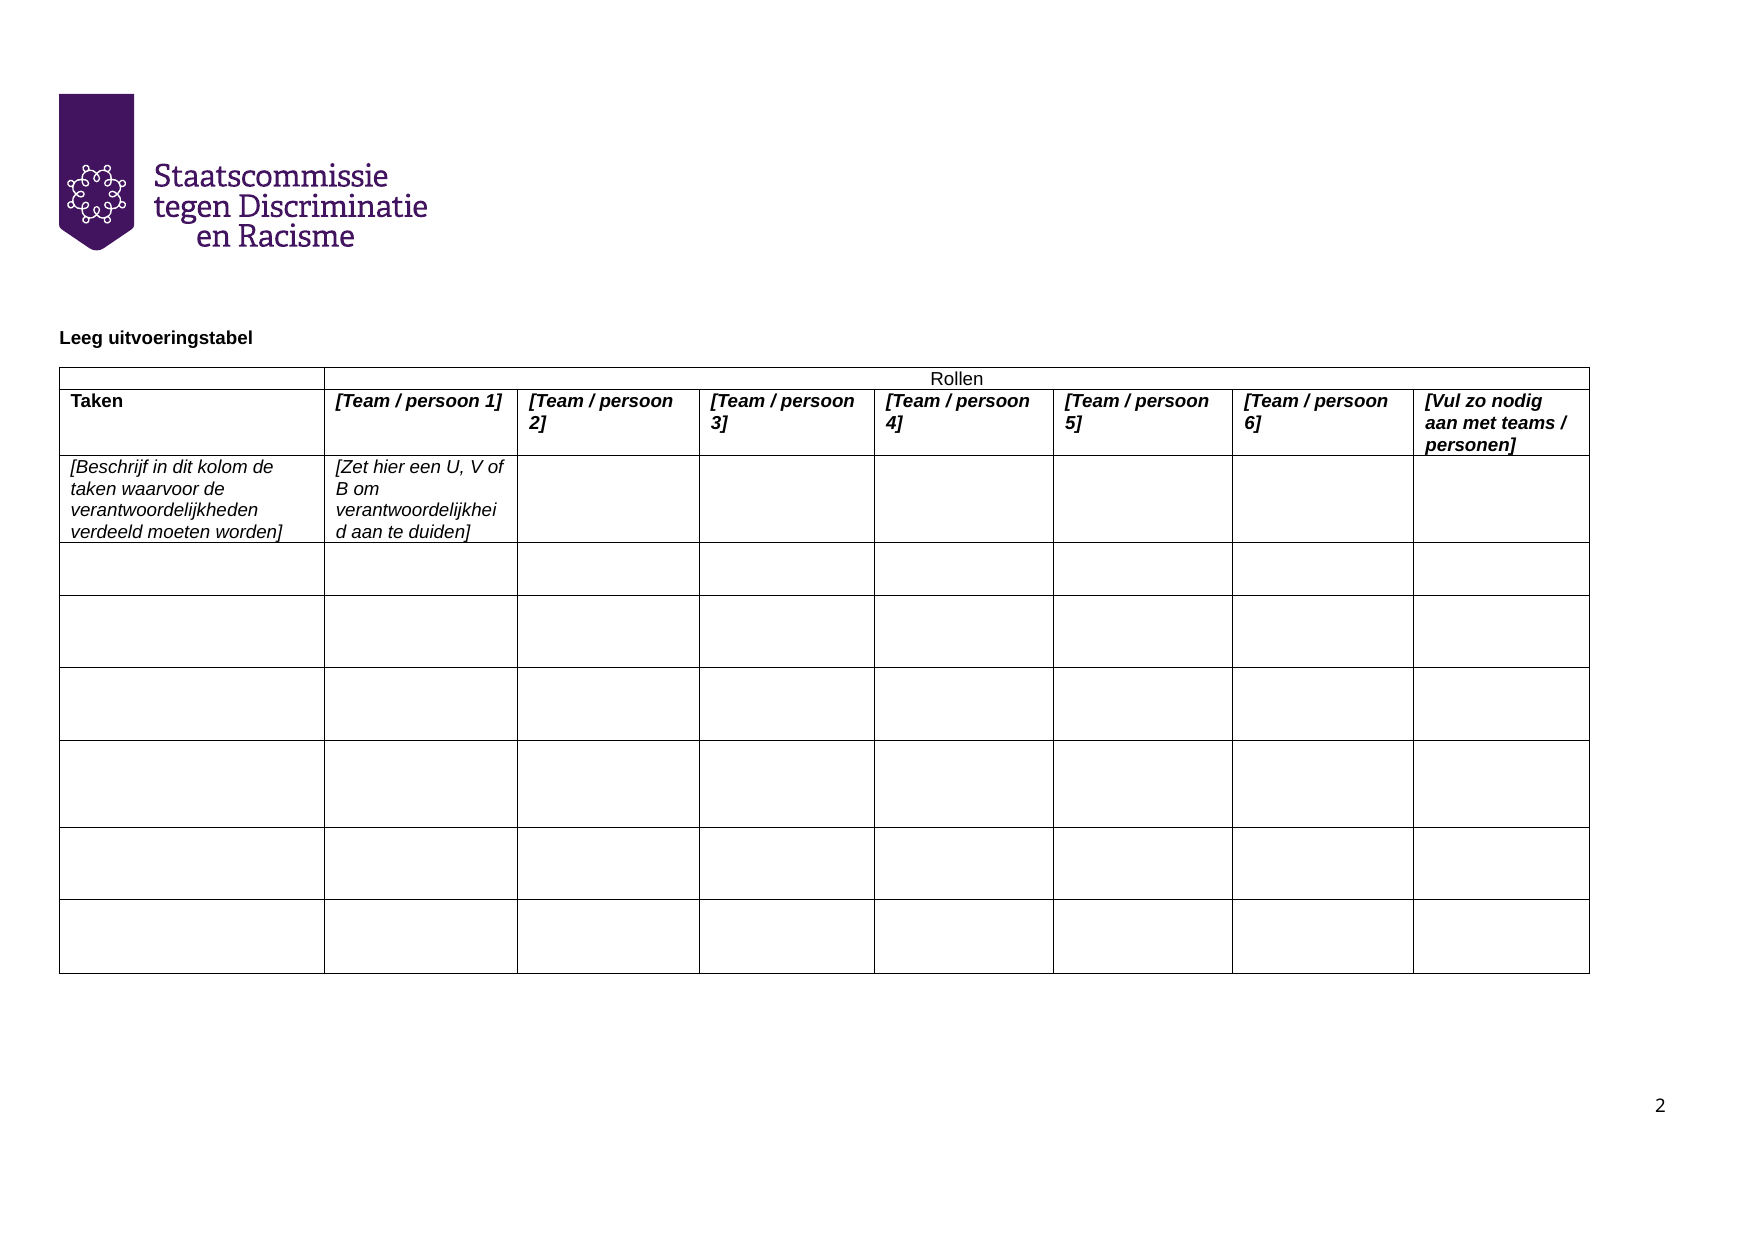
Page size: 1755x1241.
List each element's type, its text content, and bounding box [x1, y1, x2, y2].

table_cell [1233, 741, 1413, 827]
table_cell [1233, 596, 1413, 667]
table_cell [875, 543, 1053, 594]
table_cell [518, 828, 699, 899]
table_cell Taken [60, 390, 324, 455]
table_cell [518, 668, 699, 740]
table_cell [1414, 741, 1589, 827]
table_cell [700, 668, 874, 740]
table_cell [700, 456, 874, 542]
table_cell [518, 456, 699, 542]
table_cell [1414, 900, 1589, 973]
table_cell [1233, 900, 1413, 973]
table_cell [1054, 900, 1232, 973]
text Leeg uitvoeringstabel [59, 327, 1744, 348]
table_cell [325, 596, 517, 667]
table_cell [875, 596, 1053, 667]
table_cell [700, 741, 874, 827]
table_cell [Team / persoon 5] [1054, 390, 1232, 455]
table_cell [325, 741, 517, 827]
table_cell [1054, 828, 1232, 899]
table_cell [60, 543, 324, 594]
table_cell [Vul zo nodig aan met teams / personen] [1414, 390, 1589, 455]
table_cell [1233, 543, 1413, 594]
table_cell [1233, 828, 1413, 899]
table_cell [Team / persoon 2] [518, 390, 699, 455]
table_cell [1233, 456, 1413, 542]
table_cell [518, 543, 699, 594]
table_header Rollen [325, 368, 1589, 389]
table_cell [Team / persoon 6] [1233, 390, 1413, 455]
table_cell [875, 828, 1053, 899]
table_header [60, 368, 324, 389]
table_cell [325, 900, 517, 973]
table_cell [Zet hier een U, V of B om verantwoordelijkheid aan te duiden] [325, 456, 517, 542]
table_cell [60, 900, 324, 973]
table_cell [Team / persoon 4] [875, 390, 1053, 455]
table_cell [1414, 596, 1589, 667]
table_cell [1414, 543, 1589, 594]
table_cell [1054, 596, 1232, 667]
table_cell [60, 668, 324, 740]
table_cell [Beschrijf in dit kolom de taken waarvoor de verantwoordelijkheden verdeeld moeten worden] [60, 456, 324, 542]
table_cell [875, 900, 1053, 973]
table_cell [875, 741, 1053, 827]
table_cell [1054, 741, 1232, 827]
table_cell [60, 596, 324, 667]
table_cell [Team / persoon 3] [700, 390, 874, 455]
table_cell [700, 900, 874, 973]
table_cell [518, 900, 699, 973]
table_cell [60, 828, 324, 899]
table_cell [325, 828, 517, 899]
table_cell [518, 596, 699, 667]
table_cell [1414, 456, 1589, 542]
table_cell [875, 668, 1053, 740]
table_cell [700, 596, 874, 667]
table_cell [875, 456, 1053, 542]
table_cell [Team / persoon 1] [325, 390, 517, 455]
table_cell [325, 668, 517, 740]
table_cell [700, 543, 874, 594]
table_cell [518, 741, 699, 827]
table_cell [1054, 456, 1232, 542]
table_cell [60, 741, 324, 827]
table_cell [325, 543, 517, 594]
table_cell [1414, 668, 1589, 740]
table_cell [1054, 668, 1232, 740]
table_cell [1233, 668, 1413, 740]
table_cell [1054, 543, 1232, 594]
table_cell [1414, 828, 1589, 899]
table_cell [700, 828, 874, 899]
